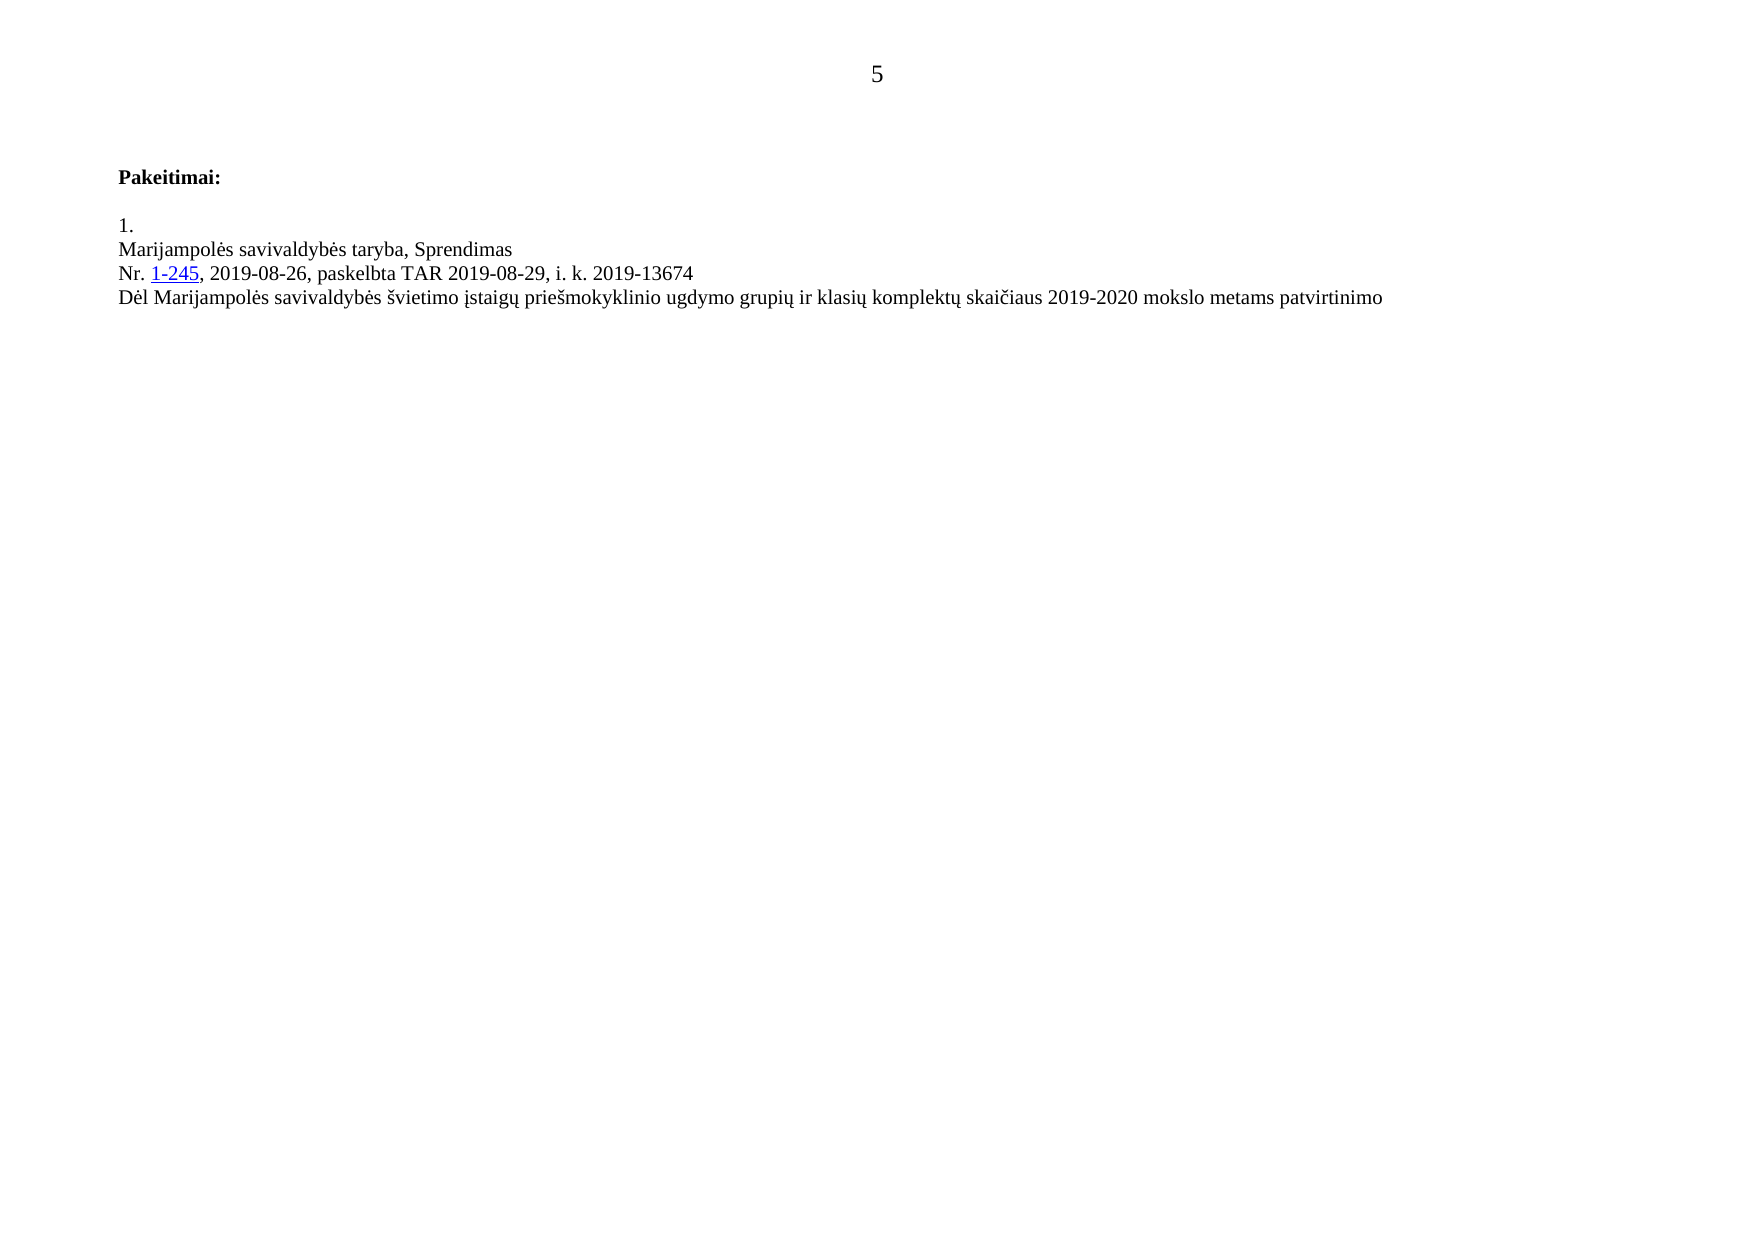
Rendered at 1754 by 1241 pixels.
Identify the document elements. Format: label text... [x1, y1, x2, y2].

text Pakeitimai: [118, 165, 1636, 189]
text 1. [118, 213, 1636, 237]
text Nr. 1-245, 2019-08-26, paskelbta TAR 2019-08-29, i. k. 2019-13674 [118, 261, 1636, 285]
text Dėl Marijampolės savivaldybės švietimo įstaigų priešmokyklinio ugdymo grupių ir klasių komplektų skaičiaus 2019-2020 mokslo metams patvirtinimo [118, 285, 1636, 309]
text Marijampolės savivaldybės taryba, Sprendimas [118, 237, 1636, 261]
